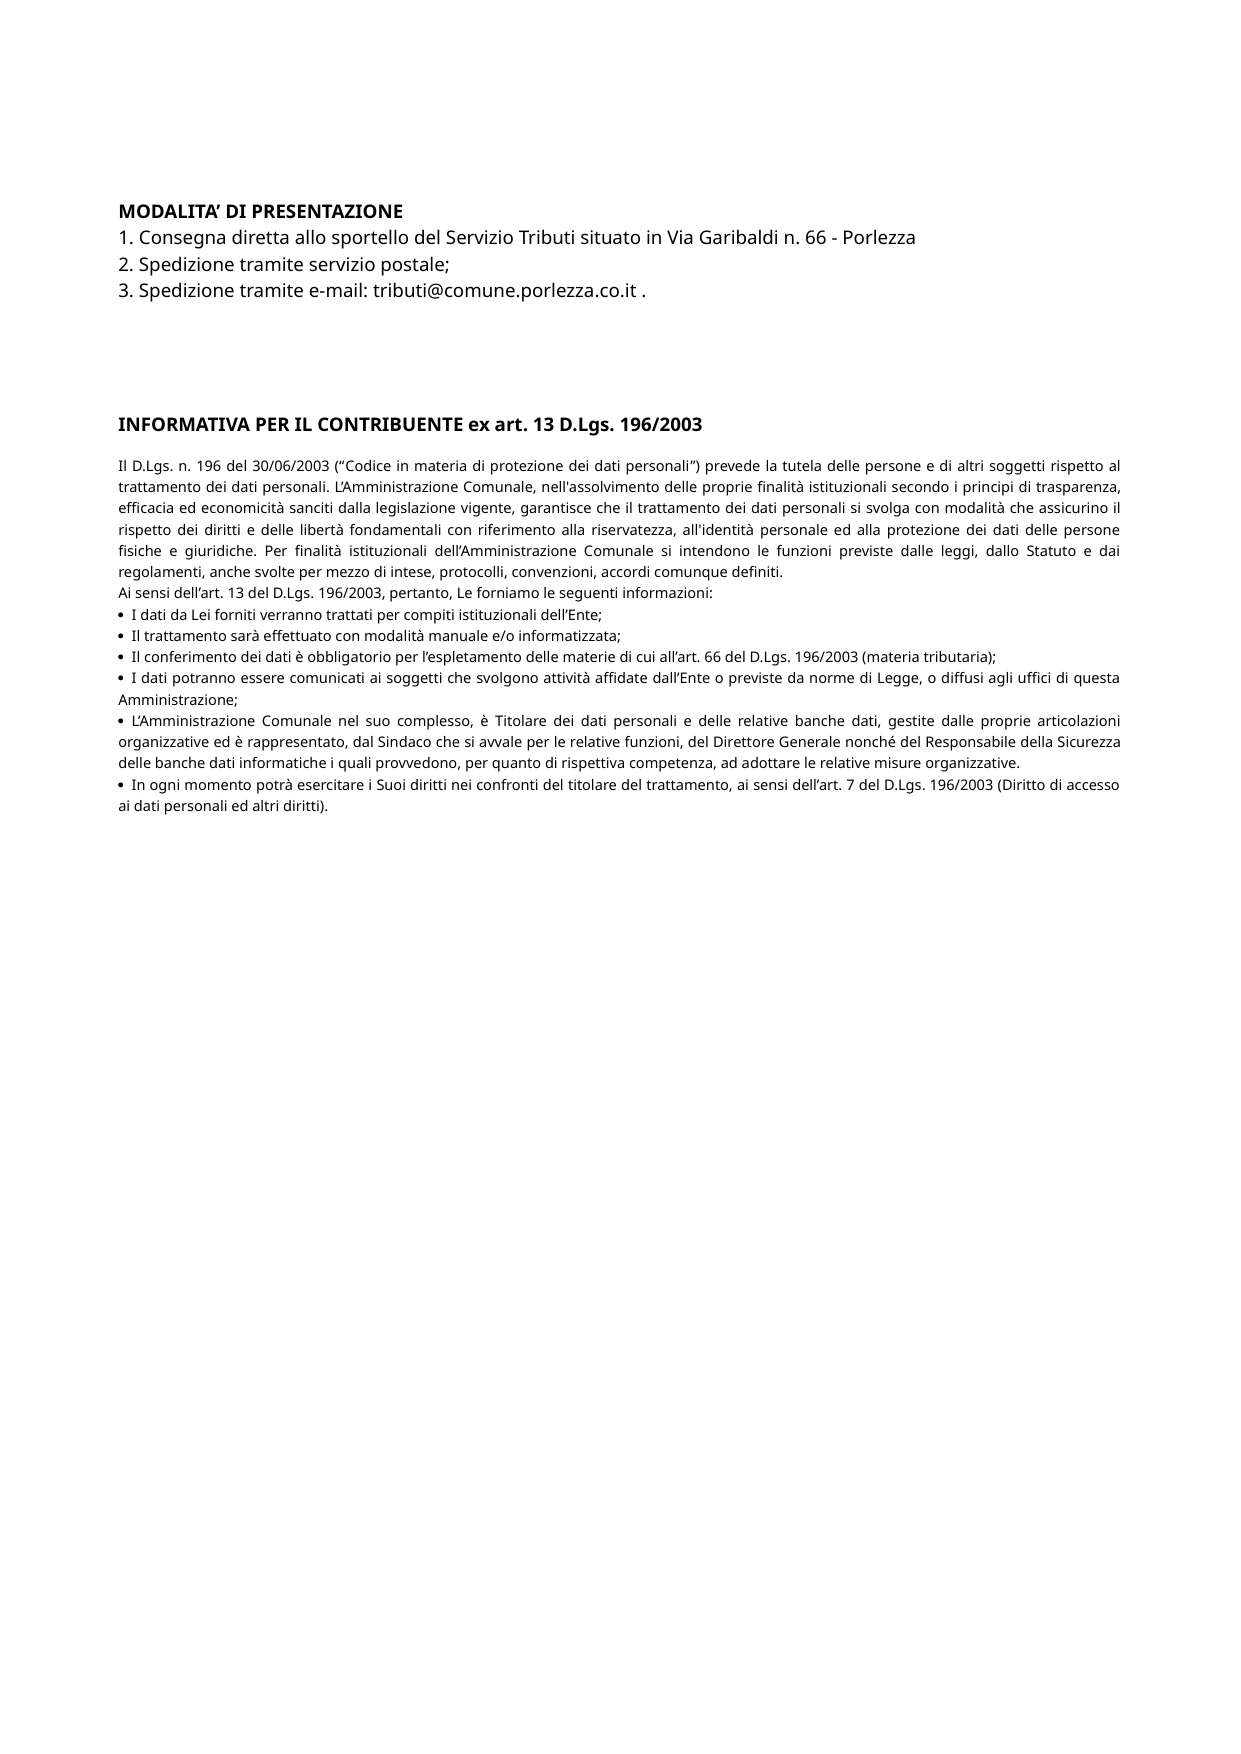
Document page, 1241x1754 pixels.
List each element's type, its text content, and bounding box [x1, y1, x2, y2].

text I dati da Lei forniti verranno trattati per compiti istituzionali dell’Ente; [118, 604, 1122, 624]
text MODALITA’ DI PRESENTAZIONE [118, 199, 1122, 224]
text 1. Consegna diretta allo sportello del Servizio Tributi situato in Via Garibaldi n. 66 - Porlezza [118, 224, 1122, 250]
text Il trattamento sarà effettuato con modalità manuale e/o informatizzata; [118, 626, 1122, 645]
text Ai sensi dell’art. 13 del D.Lgs. 196/2003, pertanto, Le forniamo le seguenti informazioni: [118, 583, 1122, 603]
text I dati potranno essere comunicati ai soggetti che svolgono attività affidate dall’Ente o previste da norme di Legge, o diffusi agli uffici di questa Amministrazione; [118, 668, 1122, 709]
text Il conferimento dei dati è obbligatorio per l’espletamento delle materie di cui all’art. 66 del D.Lgs. 196/2003 (materia tributaria); [118, 647, 1122, 667]
text L’Amministrazione Comunale nel suo complesso, è Titolare dei dati personali e delle relative banche dati, gestite dalle proprie articolazioni organizzative ed è rappresentato, dal Sindaco che si avvale per le relative funzioni, del Direttore Generale nonché del Responsabile della Sicurezza delle banche dati informatiche i quali provvedono, per quanto di rispettiva competenza, ad adottare le relative misure organizzative. [118, 711, 1122, 773]
text INFORMATIVA PER IL CONTRIBUENTE ex art. 13 D.Lgs. 196/2003 [118, 412, 1122, 437]
text 2. Spedizione tramite servizio postale; [118, 251, 1122, 276]
text 3. Spedizione tramite e-mail: tributi@comune.porlezza.co.it . [118, 278, 1122, 303]
text In ogni momento potrà esercitare i Suoi diritti nei confronti del titolare del trattamento, ai sensi dell’art. 7 del D.Lgs. 196/2003 (Diritto di accesso ai dati personali ed altri diritti). [118, 774, 1122, 815]
text Il D.Lgs. n. 196 del 30/06/2003 (“Codice in materia di protezione dei dati personali”) prevede la tutela delle persone e di altri soggetti rispetto al trattamento dei dati personali. L’Amministrazione Comunale, nell'assolvimento delle proprie finalità istituzionali secondo i principi di trasparenza, efficacia ed economicità sanciti dalla legislazione vigente, garantisce che il trattamento dei dati personali si svolga con modalità che assicurino il rispetto dei diritti e delle libertà fondamentali con riferimento alla riservatezza, all'identità personale ed alla protezione dei dati delle persone fisiche e giuridiche. Per finalità istituzionali dell’Amministrazione Comunale si intendono le funzioni previste dalle leggi, dallo Statuto e dai regolamenti, anche svolte per mezzo di intese, protocolli, convenzioni, accordi comunque definiti. [118, 456, 1122, 582]
